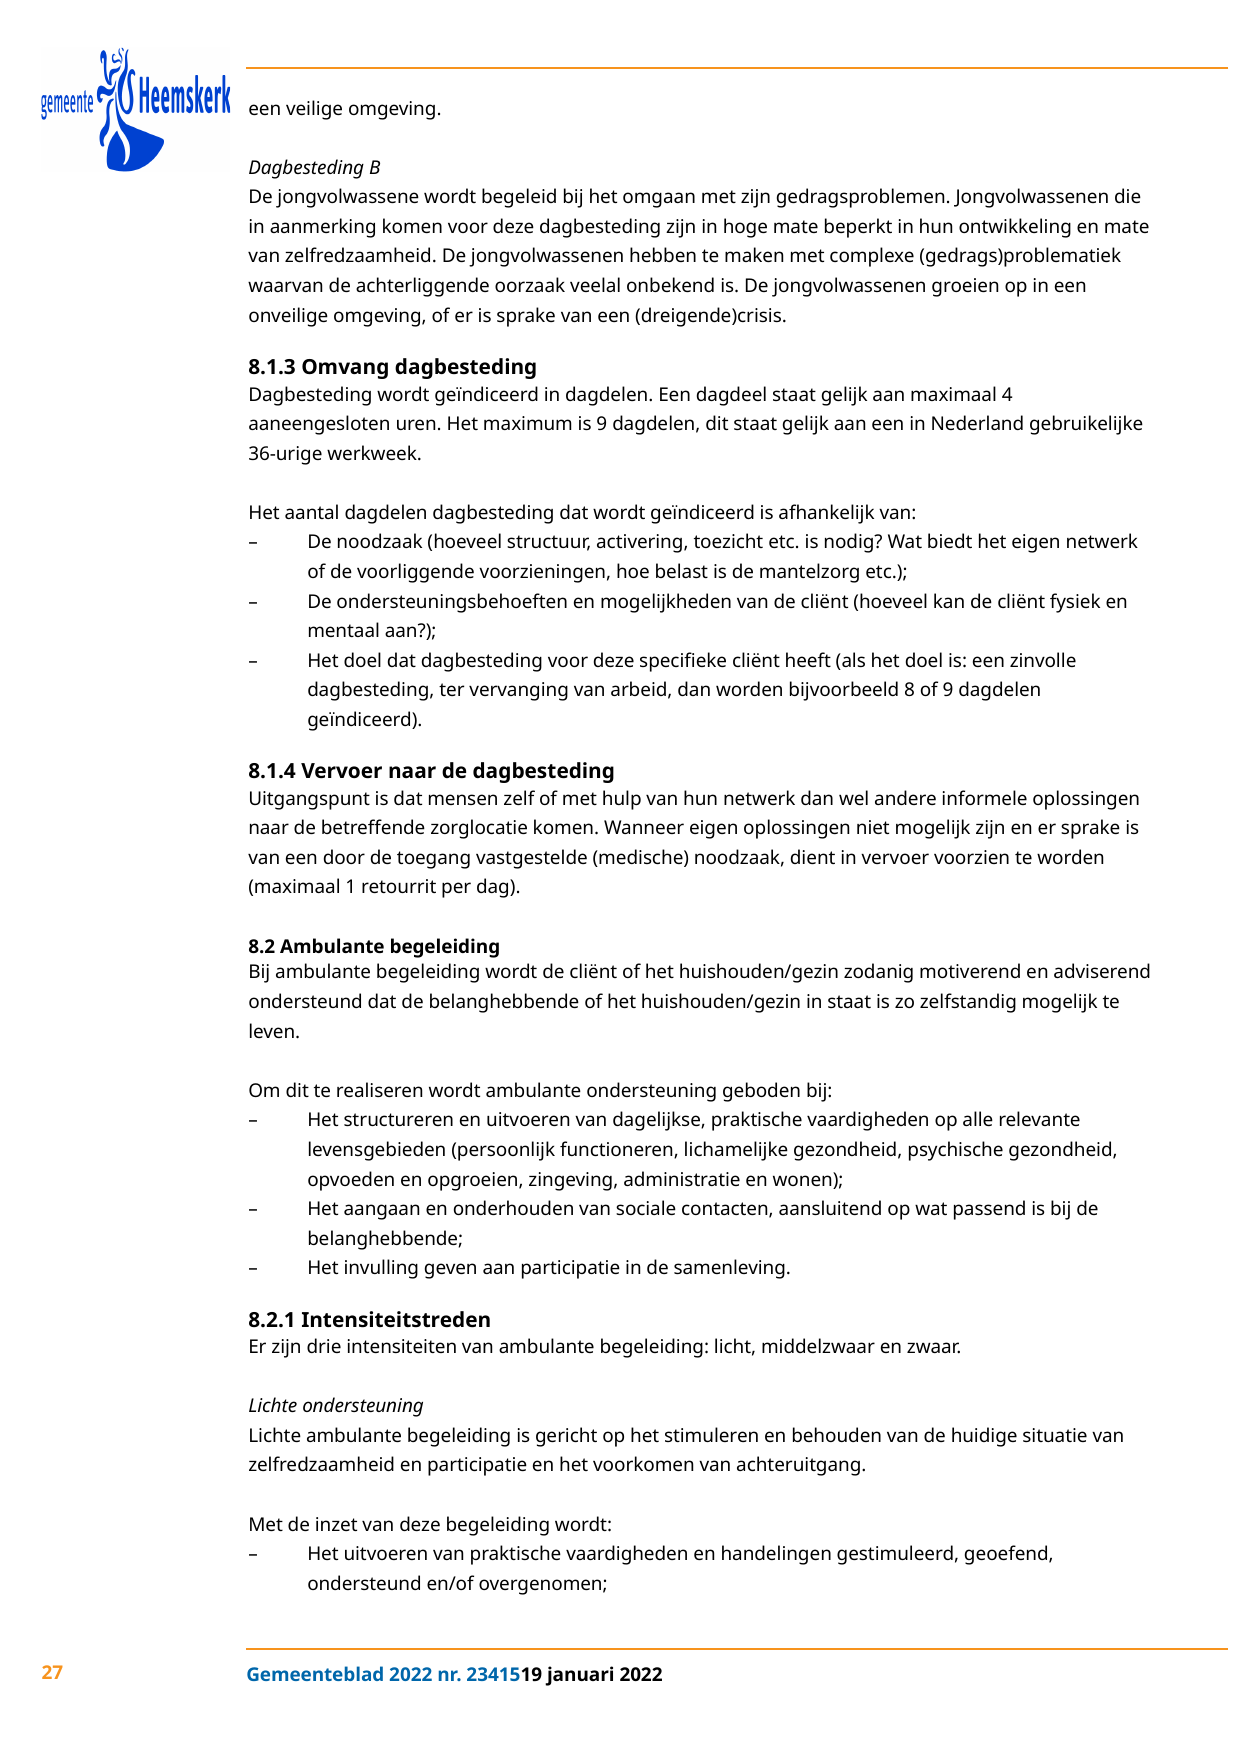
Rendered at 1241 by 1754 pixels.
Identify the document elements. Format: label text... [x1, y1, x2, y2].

text Uitgangspunt is dat mensen zelf of met hulp van hun netwerk dan wel andere informele oplossingen naar de betreffende zorglocatie komen. Wanneer eigen oplossingen niet mogelijk zijn en er sprake is van een door de toegang vastgestelde (medische) noodzaak, dient in vervoer voorzien te worden (maximaal 1 retourrit per dag). [248, 785, 1152, 899]
list Het uitvoeren van praktische vaardigheden en handelingen gestimuleerd, geoefend, ondersteund en/of overgenomen; [248, 1540, 1152, 1596]
text Er zijn drie intensiteiten van ambulante begeleiding: licht, middelzwaar en zwaar. [248, 1333, 1152, 1359]
list Het structureren en uitvoeren van dagelijkse, praktische vaardigheden op alle relevante levensgebieden (persoonlijk functioneren, lichamelijke gezondheid, psychische gezondheid, opvoeden en opgroeien, zingeving, administratie en wonen); [248, 1107, 1152, 1191]
text Dagbesteding wordt geïndiceerd in dagdelen. Een dagdeel staat gelijk aan maximaal 4 aaneengesloten uren. Het maximum is 9 dagdelen, dit staat gelijk aan een in Nederland gebruikelijke 36-urige werkweek. [248, 381, 1152, 466]
text Met de inzet van deze begeleiding wordt: [248, 1511, 1152, 1537]
list Het invulling geven aan participatie in de samenleving. [248, 1254, 1152, 1280]
list De noodzaak (hoeveel structuur, activering, toezicht etc. is nodig? Wat biedt het eigen netwerk of de voorliggende voorzieningen, hoe belast is de mantelzorg etc.); [248, 529, 1152, 584]
text 8.2 Ambulante begeleiding [248, 933, 1152, 959]
list Het aangaan en onderhouden van sociale contacten, aansluitend op wat passend is bij de belanghebbende; [248, 1195, 1152, 1251]
text Om dit te realiseren wordt ambulante ondersteuning geboden bij: [248, 1077, 1152, 1103]
text Lichte ambulante begeleiding is gericht op het stimuleren en behouden van de huidige situatie van zelfredzaamheid en participatie en het voorkomen van achteruitgang. [248, 1422, 1152, 1477]
text Lichte ondersteuning [248, 1392, 1152, 1418]
list Het doel dat dagbesteding voor deze specifieke cliënt heeft (als het doel is: een zinvolle dagbesteding, ter vervanging van arbeid, dan worden bijvoorbeeld 8 of 9 dagdelen geïndiceerd). [248, 647, 1152, 732]
text Het aantal dagdelen dagbesteding dat wordt geïndiceerd is afhankelijk van: [248, 499, 1152, 525]
list De ondersteuningsbehoeften en mogelijkheden van de cliënt (hoeveel kan de cliënt fysiek en mentaal aan?); [248, 588, 1152, 643]
text Bij ambulante begeleiding wordt de cliënt of het huishouden/gezin zodanig motiverend en adviserend ondersteund dat de belanghebbende of het huishouden/gezin in staat is zo zelfstandig mogelijk te leven. [248, 959, 1152, 1043]
text 8.2.1 Intensiteitstreden [248, 1305, 1152, 1333]
text 8.1.3 Omvang dagbesteding [248, 352, 1152, 381]
picture [41, 47, 231, 172]
text Dagbesteding B [248, 154, 1152, 180]
text De jongvolwassene wordt begeleid bij het omgaan met zijn gedragsproblemen. Jongvolwassenen die in aanmerking komen voor deze dagbesteding zijn in hoge mate beperkt in hun ontwikkeling en mate van zelfredzaamheid. De jongvolwassenen hebben te maken met complexe (gedrags)problematiek waarvan de achterliggende oorzaak veelal onbekend is. De jongvolwassenen groeien op in een onveilige omgeving, of er is sprake van een (dreigende)crisis. [248, 183, 1152, 328]
text een veilige omgeving. [248, 95, 1152, 121]
text 8.1.4 Vervoer naar de dagbesteding [248, 757, 1152, 785]
